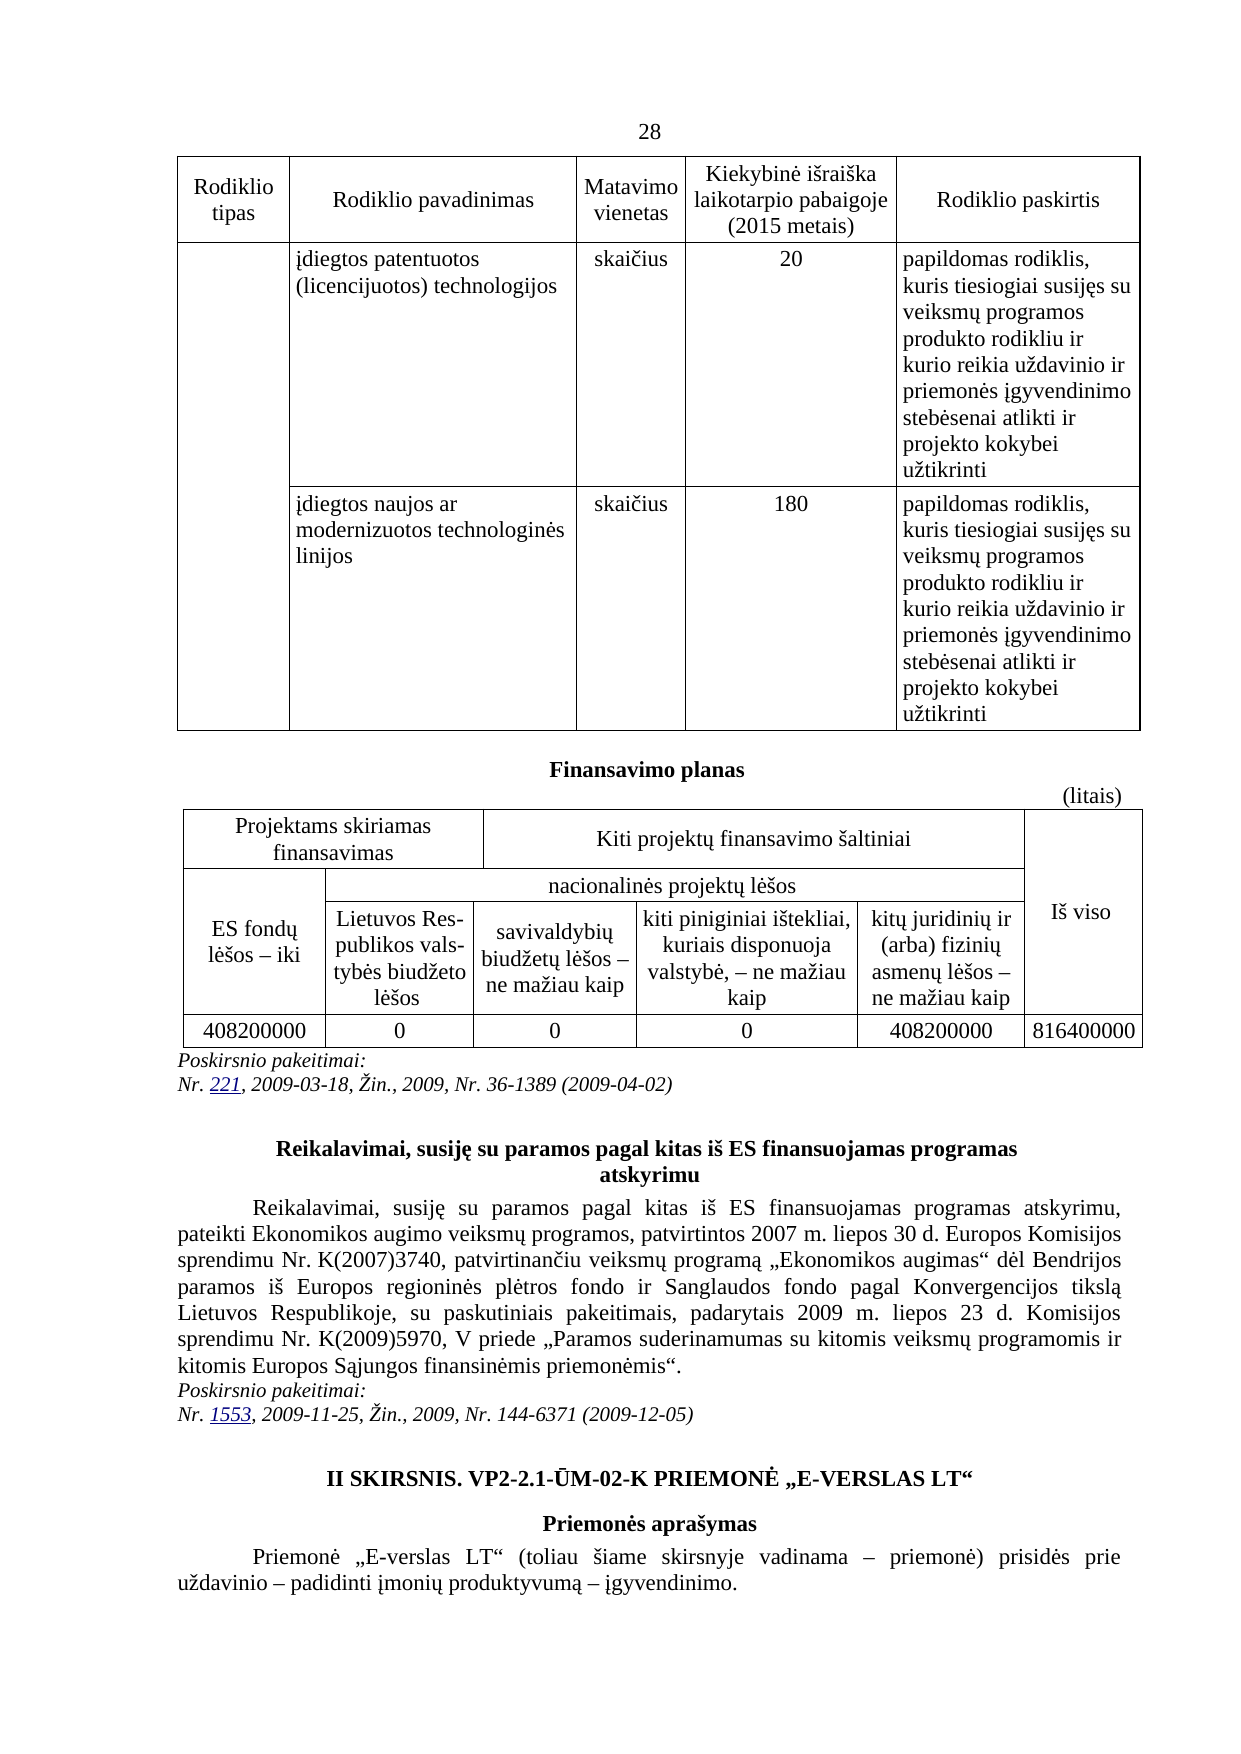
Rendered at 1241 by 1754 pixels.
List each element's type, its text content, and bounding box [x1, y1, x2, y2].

text Poskirsnio pakeitimai: [177, 1378, 1122, 1402]
text Poskirsnio pakeitimai: [177, 1048, 1122, 1072]
table_cell papildomas rodiklis, kuris tiesiogiai susijęs su veiksmų programos produkto rodikliu ir kurio reikia uždavinio ir priemonės įgyvendinimo stebėsenai atlikti ir projekto kokybei užtikrinti [897, 243, 1139, 486]
table_cell 408200000 [858, 1015, 1024, 1047]
table_header Rodiklio pavadinimas [290, 157, 576, 242]
table_cell [178, 243, 289, 730]
table_cell 0 [474, 1015, 636, 1047]
table_cell 20 [686, 243, 896, 486]
table_cell skaičius [577, 487, 685, 730]
text Priemonės aprašymas [177, 1510, 1122, 1537]
text Nr. 1553, 2009-11-25, Žin., 2009, Nr. 144-6371 (2009-12-05) [177, 1402, 1122, 1426]
table_cell 0 [326, 1015, 473, 1047]
table_header Rodiklio tipas [178, 157, 289, 242]
table_header Rodiklio paskirtis [897, 157, 1139, 242]
text Finansavimo planas [177, 756, 1122, 782]
text Priemonė „E-verslas LT“ (toliau šiame skirsnyje vadinama – priemonė) prisidės prie uždavinio – padidinti įmonių produktyvumą – įgyvendinimo. [177, 1543, 1122, 1596]
table_header Iš viso [1025, 810, 1142, 1013]
table_cell skaičius [577, 243, 685, 486]
table_cell įdiegtos patentuotos (licencijuotos) technologijos [290, 243, 576, 486]
text Reikalavimai, susiję su paramos pagal kitas iš ES finansuojamas programas atskyrimu, pateikti Ekonomikos augimo veiksmų programos, patvirtintos 2007 m. liepos 30 d. Europos Komisijos sprendimu Nr. K(2007)3740, patvirtinančiu veiksmų programą „Ekonomikos augimas“ dėl Bendrijos paramos iš Europos regioninės plėtros fondo ir Sanglaudos fondo pagal Konvergencijos tikslą Lietuvos Respublikoje, su paskutiniais pakeitimais, padarytais 2009 m. liepos 23 d. Komisijos sprendimu Nr. K(2009)5970, V priede „Paramos suderinamumas su kitomis veiksmų programomis ir kitomis Europos Sąjungos finansinėmis priemonėmis“. [177, 1194, 1122, 1378]
table_cell 408200000 [184, 1015, 325, 1047]
text Nr. 221, 2009-03-18, Žin., 2009, Nr. 36-1389 (2009-04-02) [177, 1072, 1122, 1096]
table_cell įdiegtos naujos ar modernizuotos technologinės linijos [290, 487, 576, 730]
table_cell kiti piniginiai ištekliai, kuriais disponuoja valstybė, – ne mažiau kaip [637, 902, 857, 1013]
table_cell savivaldybių biudžetų lėšos – ne mažiau kaip [474, 902, 636, 1013]
table_cell papildomas rodiklis, kuris tiesiogiai susijęs su veiksmų programos produkto rodikliu ir kurio reikia uždavinio ir priemonės įgyvendinimo stebėsenai atlikti ir projekto kokybei užtikrinti [897, 487, 1139, 730]
subtitle II SKIRSNIS. VP2-2.1-ŪM-02-K priemonė „E-VERSLAS LT“ [177, 1465, 1122, 1492]
table_cell 0 [637, 1015, 857, 1047]
table_header Kiti projektų finansavimo šaltiniai [484, 810, 1024, 868]
table_cell nacionalinės projektų lėšos [326, 869, 1024, 901]
table_cell Lietuvos Res­publikos vals­tybės biudžeto lėšos [326, 902, 473, 1013]
text Reikalavimai, susiję su paramos pagal kitas iš ES finansuojamas programas atskyrimu [177, 1108, 1122, 1187]
table_header Projektams skiriamas finansavimas [184, 810, 483, 868]
text (litais) [177, 782, 1122, 808]
table_cell 816400000 [1025, 1015, 1142, 1047]
table_cell 180 [686, 487, 896, 730]
table_header Kiekybinė išraiška laikotarpio pabaigoje (2015 metais) [686, 157, 896, 242]
table_cell kitų juridinių ir (arba) fizinių asmenų lėšos – ne mažiau kaip [858, 902, 1024, 1013]
table_cell ES fondų lėšos – iki [184, 869, 325, 1013]
table_header Matavimo vienetas [577, 157, 685, 242]
